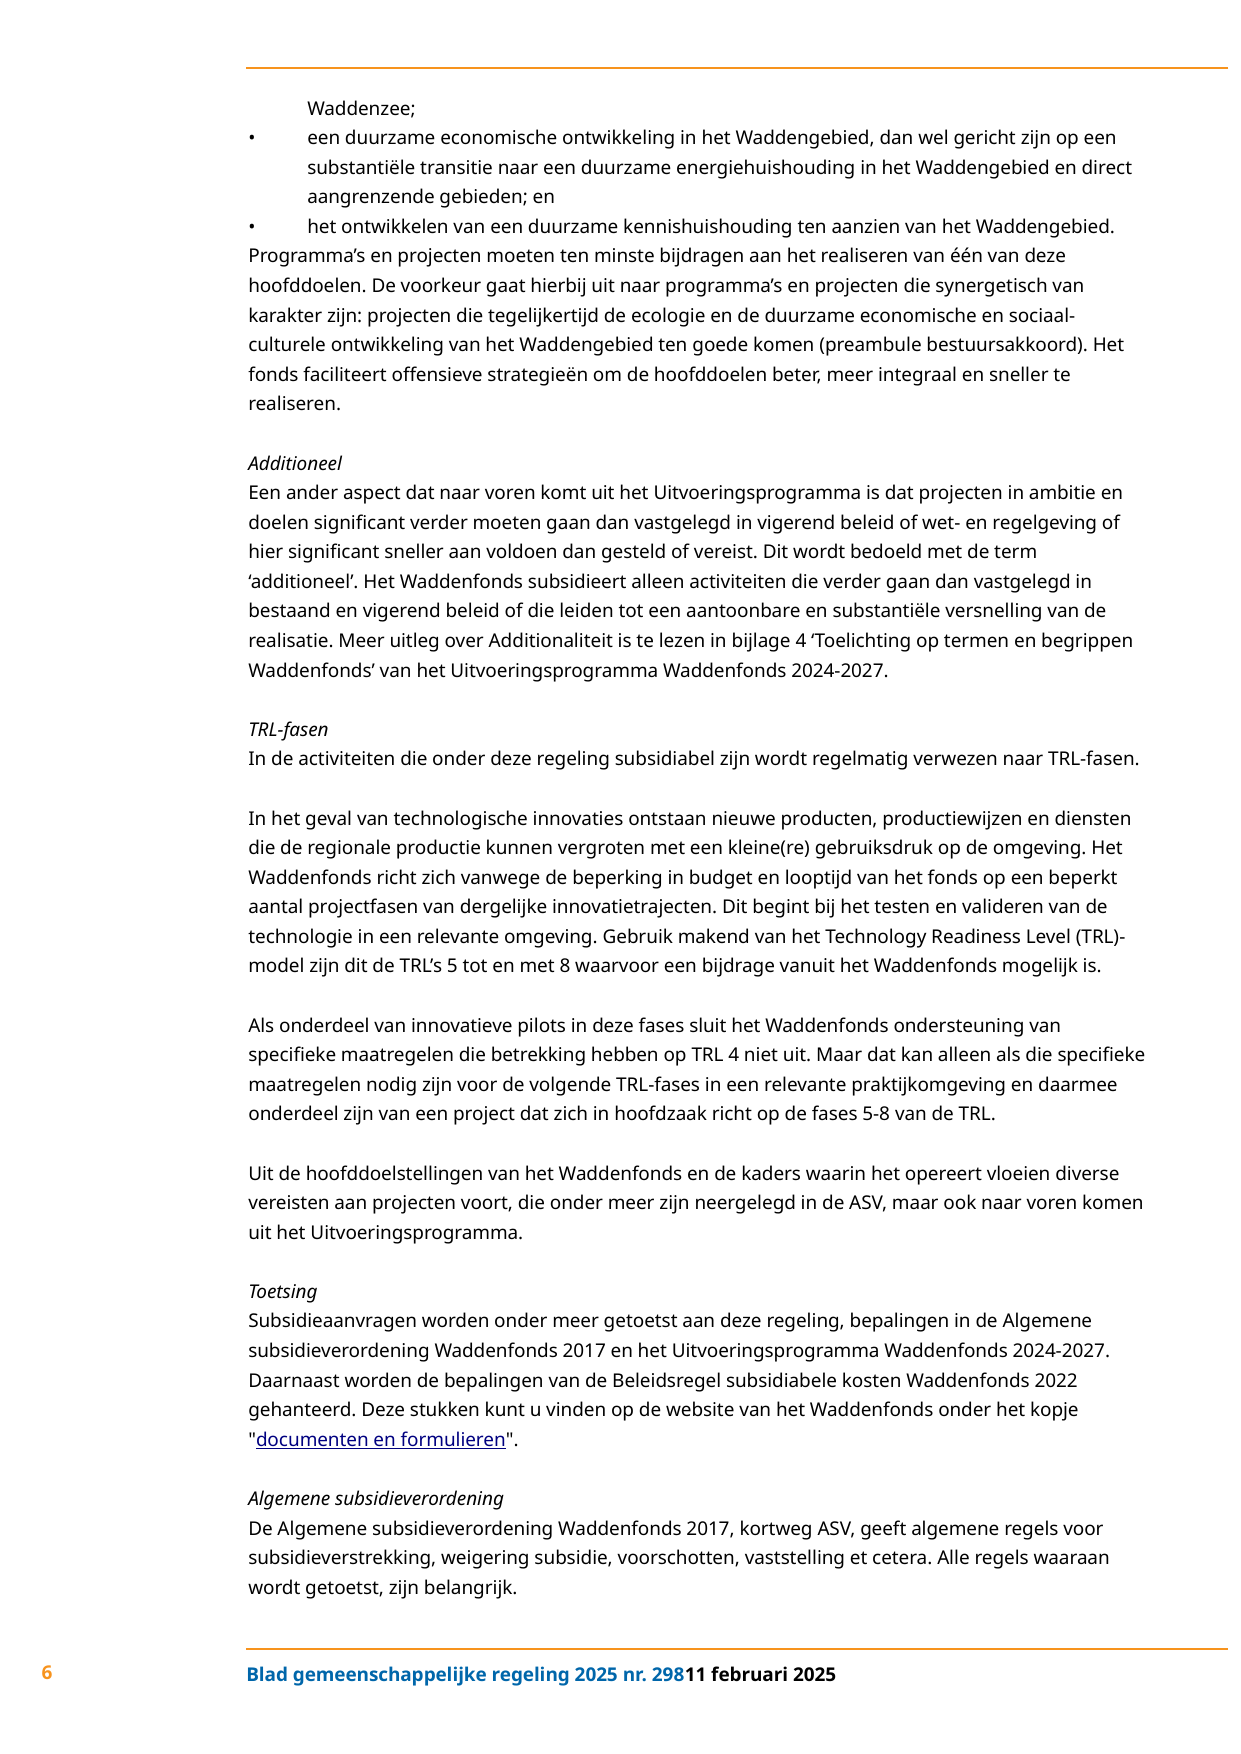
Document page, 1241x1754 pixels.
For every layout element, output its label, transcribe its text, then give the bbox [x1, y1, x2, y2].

text Additioneel [248, 450, 1152, 476]
text Algemene subsidieverordening [248, 1485, 1152, 1511]
text Subsidieaanvragen worden onder meer getoetst aan deze regeling, bepalingen in de Algemene subsidieverordening Waddenfonds 2017 en het Uitvoeringsprogramma Waddenfonds 2024-2027. Daarnaast worden de bepalingen van de Beleidsregel subsidiabele kosten Waddenfonds 2022 gehanteerd. Deze stukken kunt u vinden op de website van het Waddenfonds onder het kopje "documenten en formulieren". [248, 1308, 1152, 1452]
text Een ander aspect dat naar voren komt uit het Uitvoeringsprogramma is dat projecten in ambitie en doelen significant verder moeten gaan dan vastgelegd in vigerend beleid of wet- en regelgeving of hier significant sneller aan voldoen dan gesteld of vereist. Dit wordt bedoeld met de term ‘additioneel’. Het Waddenfonds subsidieert alleen activiteiten die verder gaan dan vastgelegd in bestaand en vigerend beleid of die leiden tot een aantoonbare en substantiële versnelling van de realisatie. Meer uitleg over Additionaliteit is te lezen in bijlage 4 ‘Toelichting op termen en begrippen Waddenfonds’ van het Uitvoeringsprogramma Waddenfonds 2024-2027. [248, 479, 1152, 683]
text In de activiteiten die onder deze regeling subsidiabel zijn wordt regelmatig verwezen naar TRL-fasen. [248, 746, 1152, 771]
text Uit de hoofddoelstellingen van het Waddenfonds en de kaders waarin het opereert vloeien diverse vereisten aan projecten voort, die onder meer zijn neergelegd in de ASV, maar ook naar voren komen uit het Uitvoeringsprogramma. [248, 1160, 1152, 1245]
text Programma’s en projecten moeten ten minste bijdragen aan het realiseren van één van deze hoofddoelen. De voorkeur gaat hierbij uit naar programma’s en projecten die synergetisch van karakter zijn: projecten die tegelijkertijd de ecologie en de duurzame economische en sociaal-culturele ontwikkeling van het Waddengebied ten goede komen (preambule bestuursakkoord). Het fonds faciliteert offensieve strategieën om de hoofddoelen beter, meer integraal en sneller te realiseren. [248, 243, 1152, 416]
text TRL-fasen [248, 716, 1152, 742]
text De Algemene subsidieverordening Waddenfonds 2017, kortweg ASV, geeft algemene regels voor subsidieverstrekking, weigering subsidie, voorschotten, vaststelling et cetera. Alle regels waaraan wordt getoetst, zijn belangrijk. [248, 1515, 1152, 1600]
list een duurzame economische ontwikkeling in het Waddengebied, dan wel gericht zijn op een substantiële transitie naar een duurzame energiehuishouding in het Waddengebied en direct aangrenzende gebieden; en [248, 124, 1152, 209]
list het ontwikkelen van een duurzame kennishuishouding ten aanzien van het Waddengebied. [248, 213, 1152, 239]
list Waddenzee; [248, 95, 1152, 121]
text In het geval van technologische innovaties ontstaan nieuwe producten, productiewijzen en diensten die de regionale productie kunnen vergroten met een kleine(re) gebruiksdruk op de omgeving. Het Waddenfonds richt zich vanwege de beperking in budget en looptijd van het fonds op een beperkt aantal projectfasen van dergelijke innovatietrajecten. Dit begint bij het testen en valideren van de technologie in een relevante omgeving. Gebruik makend van het Technology Readiness Level (TRL)-model zijn dit de TRL’s 5 tot en met 8 waarvoor een bijdrage vanuit het Waddenfonds mogelijk is. [248, 805, 1152, 978]
picture [41, 47, 231, 172]
text Toetsing [248, 1278, 1152, 1304]
text Als onderdeel van innovatieve pilots in deze fases sluit het Waddenfonds ondersteuning van specifieke maatregelen die betrekking hebben op TRL 4 niet uit. Maar dat kan alleen als die specifieke maatregelen nodig zijn voor de volgende TRL-fases in een relevante praktijkomgeving en daarmee onderdeel zijn van een project dat zich in hoofdzaak richt op de fases 5-8 van de TRL. [248, 1012, 1152, 1126]
